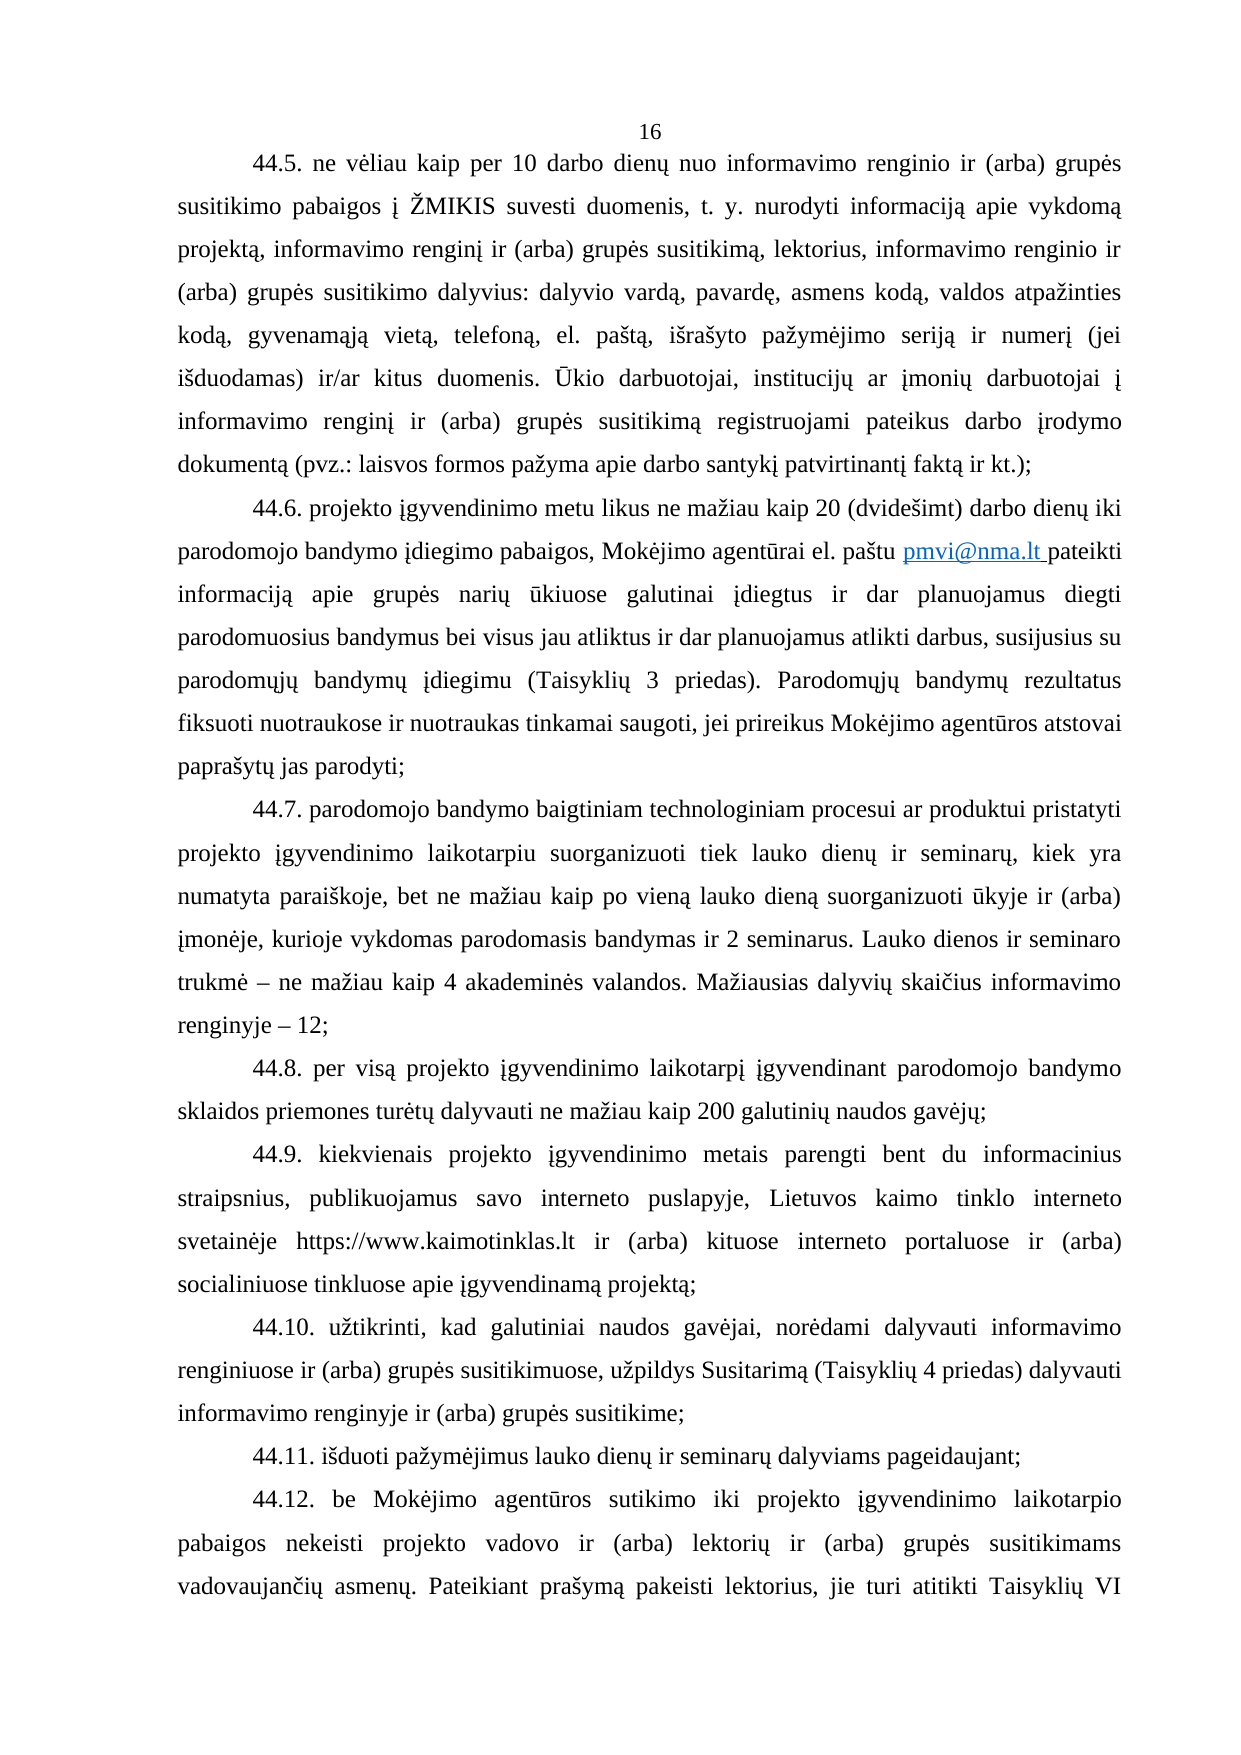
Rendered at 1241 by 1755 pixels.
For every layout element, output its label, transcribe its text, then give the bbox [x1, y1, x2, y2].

text 44.12. be Mokėjimo agentūros sutikimo iki projekto įgyvendinimo laikotarpio pabaigos nekeisti projekto vadovo ir (arba) lektorių ir (arba) grupės susitikimams vadovaujančių asmenų. Pateikiant prašymą pakeisti lektorius, jie turi atitikti Taisyklių VI [177, 1484, 1122, 1599]
text 44.11. išduoti pažymėjimus lauko dienų ir seminarų dalyviams pageidaujant; [177, 1441, 1122, 1470]
text 44.9. kiekvienais projekto įgyvendinimo metais parengti bent du informacinius straipsnius, publikuojamus savo interneto puslapyje, Lietuvos kaimo tinklo interneto svetainėje https://www.kaimotinklas.lt ir (arba) kituose interneto portaluose ir (arba) socialiniuose tinkluose apie įgyvendinamą projektą; [177, 1139, 1122, 1298]
text 44.6. projekto įgyvendinimo metu likus ne mažiau kaip 20 (dvidešimt) darbo dienų iki parodomojo bandymo įdiegimo pabaigos, Mokėjimo agentūrai el. paštu pmvi@nma.lt pateikti informaciją apie grupės narių ūkiuose galutinai įdiegtus ir dar planuojamus diegti parodomuosius bandymus bei visus jau atliktus ir dar planuojamus atlikti darbus, susijusius su parodomųjų bandymų įdiegimu (Taisyklių 3 priedas). Parodomųjų bandymų rezultatus fiksuoti nuotraukose ir nuotraukas tinkamai saugoti, jei prireikus Mokėjimo agentūros atstovai paprašytų jas parodyti; [177, 493, 1122, 780]
text 44.10. užtikrinti, kad galutiniai naudos gavėjai, norėdami dalyvauti informavimo renginiuose ir (arba) grupės susitikimuose, užpildys Susitarimą (Taisyklių 4 priedas) dalyvauti informavimo renginyje ir (arba) grupės susitikime; [177, 1312, 1122, 1427]
text 44.5. ne vėliau kaip per 10 darbo dienų nuo informavimo renginio ir (arba) grupės susitikimo pabaigos į ŽMIKIS suvesti duomenis, t. y. nurodyti informaciją apie vykdomą projektą, informavimo renginį ir (arba) grupės susitikimą, lektorius, informavimo renginio ir (arba) grupės susitikimo dalyvius: dalyvio vardą, pavardę, asmens kodą, valdos atpažinties kodą, gyvenamąją vietą, telefoną, el. paštą, išrašyto pažymėjimo seriją ir numerį (jei išduodamas) ir/ar kitus duomenis. Ūkio darbuotojai, institucijų ar įmonių darbuotojai į informavimo renginį ir (arba) grupės susitikimą registruojami pateikus darbo įrodymo dokumentą (pvz.: laisvos formos pažyma apie darbo santykį patvirtinantį faktą ir kt.); [177, 148, 1122, 478]
text 44.7. parodomojo bandymo baigtiniam technologiniam procesui ar produktui pristatyti projekto įgyvendinimo laikotarpiu suorganizuoti tiek lauko dienų ir seminarų, kiek yra numatyta paraiškoje, bet ne mažiau kaip po vieną lauko dieną suorganizuoti ūkyje ir (arba) įmonėje, kurioje vykdomas parodomasis bandymas ir 2 seminarus. Lauko dienos ir seminaro trukmė – ne mažiau kaip 4 akademinės valandos. Mažiausias dalyvių skaičius informavimo renginyje – 12; [177, 794, 1122, 1039]
text 44.8. per visą projekto įgyvendinimo laikotarpį įgyvendinant parodomojo bandymo sklaidos priemones turėtų dalyvauti ne mažiau kaip 200 galutinių naudos gavėjų; [177, 1053, 1122, 1125]
